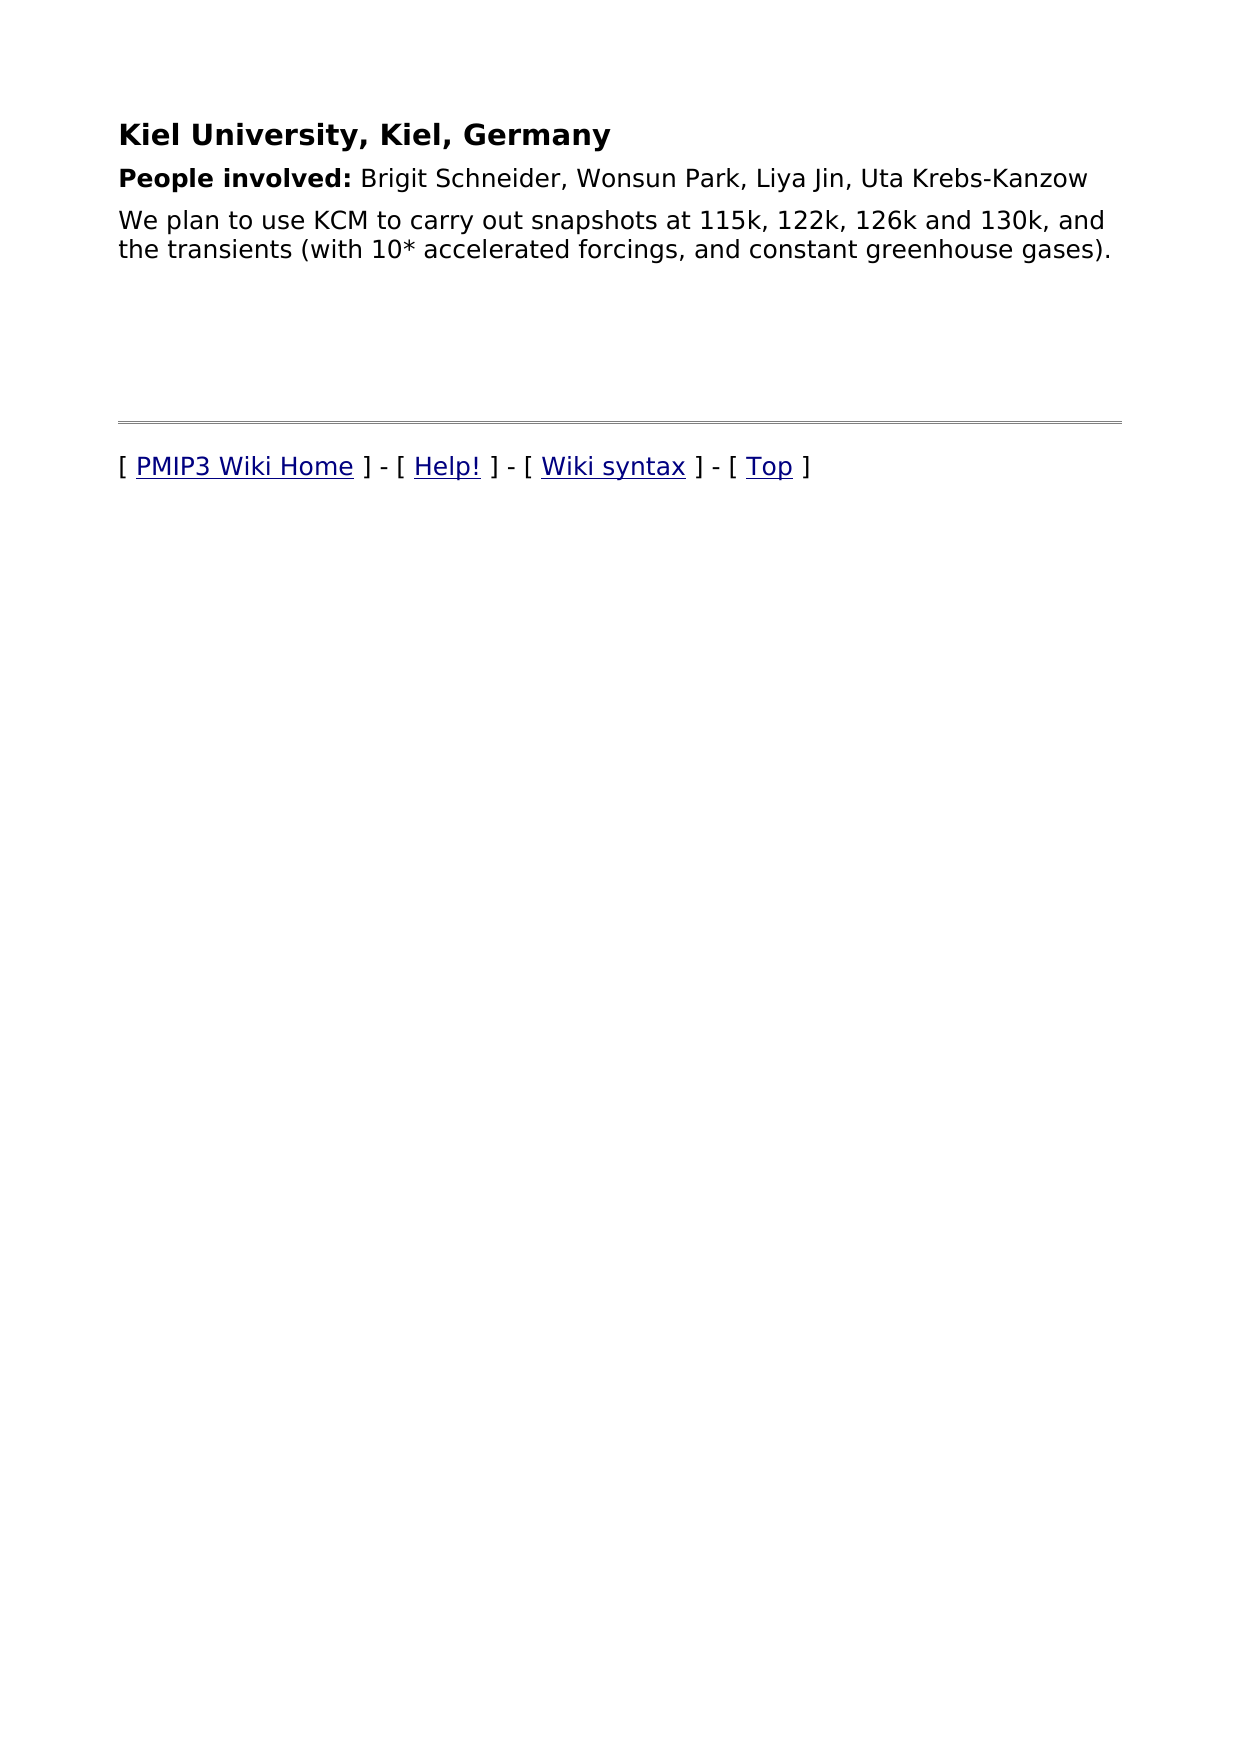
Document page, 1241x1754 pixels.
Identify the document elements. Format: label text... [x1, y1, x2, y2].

subtitle Kiel University, Kiel, Germany [118, 118, 1122, 152]
text People involved: Brigit Schneider, Wonsun Park, Liya Jin, Uta Krebs-Kanzow [118, 164, 1122, 194]
text [ PMIP3 Wiki Home ] - [ Help! ] - [ Wiki syntax ] - [ Top ] [118, 453, 1122, 482]
text We plan to use KCM to carry out snapshots at 115k, 122k, 126k and 130k, and the transients (with 10* accelerated forcings, and constant greenhouse gases). [118, 206, 1122, 264]
